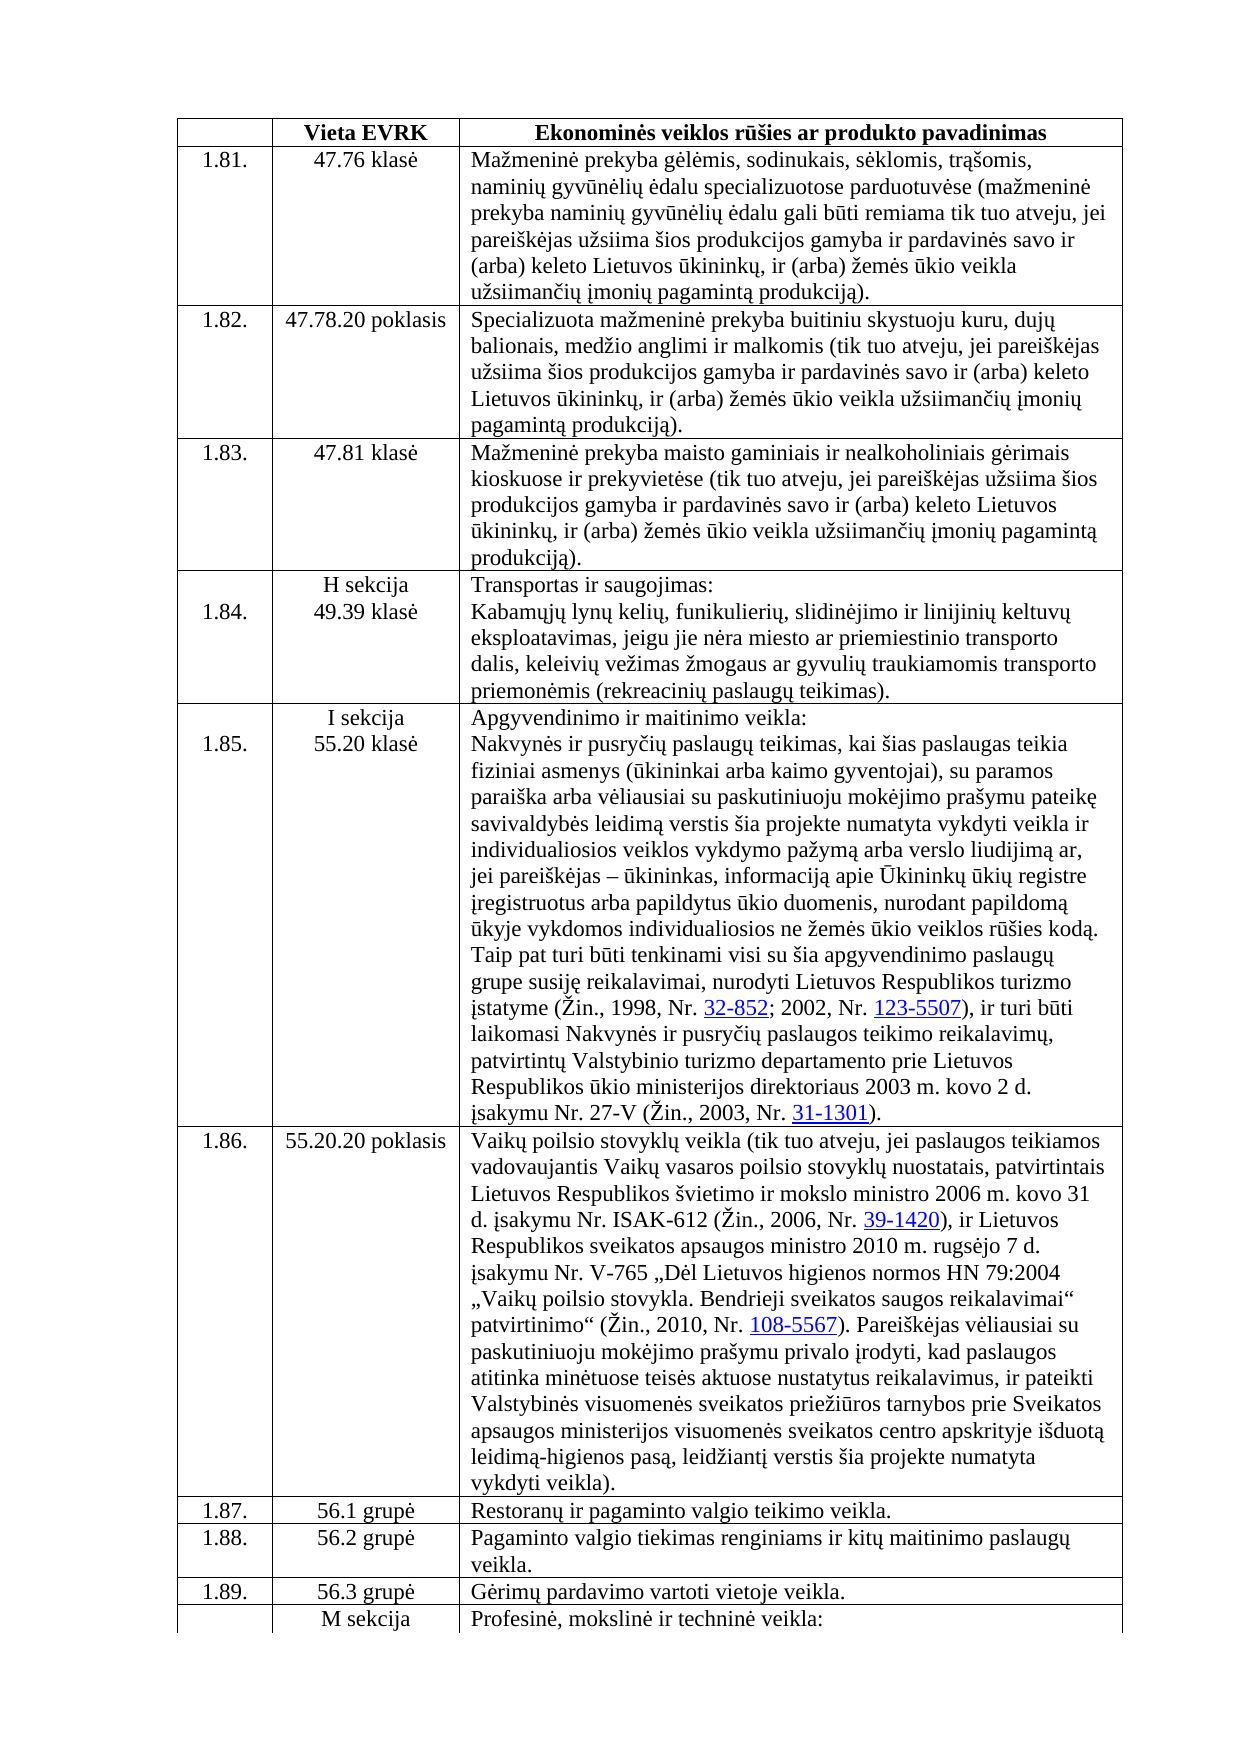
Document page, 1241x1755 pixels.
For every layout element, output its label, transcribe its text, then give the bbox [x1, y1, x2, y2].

table_cell 1.88. [178, 1524, 272, 1577]
table_cell 56.1 grupė [273, 1497, 459, 1523]
table_cell Kabamųjų lynų kelių, funikulierių, slidinėjimo ir linijinių keltuvų eksploatavimas, jeigu jie nėra miesto ar priemiestinio transporto dalis, keleivių vežimas žmogaus ar gyvulių traukiamomis transporto priemonėmis (rekreacinių paslaugų teikimas). [460, 598, 1122, 703]
table_cell I sekcija [273, 704, 459, 731]
table_cell 55.20 klasė [273, 731, 459, 1126]
table_cell 47.78.20 poklasis [273, 306, 459, 437]
table_cell 1.86. [178, 1127, 272, 1496]
table_cell Vaikų poilsio stovyklų veikla (tik tuo atveju, jei paslaugos teikiamos vadovaujantis Vaikų vasaros poilsio stovyklų nuostatais, patvirtintais Lietuvos Respublikos švietimo ir mokslo ministro 2006 m. kovo 31 d. įsakymu Nr. ISAK-612 (Žin., 2006, Nr. 39-1420), ir Lietuvos Respublikos sveikatos apsaugos ministro 2010 m. rugsėjo 7 d. įsakymu Nr. V-765 „Dėl Lietuvos higienos normos HN 79:2004 „Vaikų poilsio stovykla. Bendrieji sveikatos saugos reikalavimai“ patvirtinimo“ (Žin., 2010, Nr. 108-5567). Pareiškėjas vėliausiai su paskutiniuoju mokėjimo prašymu privalo įrodyti, kad paslaugos atitinka minėtuose teisės aktuose nustatytus reikalavimus, ir pateikti Valstybinės visuomenės sveikatos priežiūros tarnybos prie Sveikatos apsaugos ministerijos visuomenės sveikatos centro apskrityje išduotą leidimą-higienos pasą, leidžiantį verstis šia projekte numatyta vykdyti veikla). [460, 1127, 1122, 1496]
table_header Vieta EVRK [273, 119, 459, 146]
table_cell [178, 1605, 272, 1632]
table_cell 56.2 grupė [273, 1524, 459, 1577]
table_cell 1.81. [178, 147, 272, 305]
table_cell 55.20.20 poklasis [273, 1127, 459, 1496]
table_cell Profesinė, mokslinė ir techninė veikla: [460, 1605, 1122, 1632]
table_cell Restoranų ir pagaminto valgio teikimo veikla. [460, 1497, 1122, 1523]
table_cell 1.87. [178, 1497, 272, 1523]
table_cell Gėrimų pardavimo vartoti vietoje veikla. [460, 1578, 1122, 1604]
table_cell Apgyvendinimo ir maitinimo veikla: [460, 704, 1122, 731]
table_cell 1.89. [178, 1578, 272, 1604]
table_cell 47.81 klasė [273, 439, 459, 570]
table_cell 1.83. [178, 439, 272, 570]
table_cell Pagaminto valgio tiekimas renginiams ir kitų maitinimo paslaugų veikla. [460, 1524, 1122, 1577]
table_cell [178, 571, 272, 598]
table_cell 47.76 klasė [273, 147, 459, 305]
table_cell 1.82. [178, 306, 272, 437]
table_cell Mažmeninė prekyba gėlėmis, sodinukais, sėklomis, trąšomis, naminių gyvūnėlių ėdalu specializuotose parduotuvėse (mažmeninė prekyba naminių gyvūnėlių ėdalu gali būti remiama tik tuo atveju, jei pareiškėjas užsiima šios produkcijos gamyba ir pardavinės savo ir (arba) keleto Lietuvos ūkininkų, ir (arba) žemės ūkio veikla užsiimančių įmonių pagamintą produkciją). [460, 147, 1122, 305]
table_cell Nakvynės ir pusryčių paslaugų teikimas, kai šias paslaugas teikia fiziniai asmenys (ūkininkai arba kaimo gyventojai), su paramos paraiška arba vėliausiai su paskutiniuoju mokėjimo prašymu pateikę savivaldybės leidimą verstis šia projekte numatyta vykdyti veikla ir individualiosios veiklos vykdymo pažymą arba verslo liudijimą ar, jei pareiškėjas – ūkininkas, informaciją apie Ūkininkų ūkių registre įregistruotus arba papildytus ūkio duomenis, nurodant papildomą ūkyje vykdomos individualiosios ne žemės ūkio veiklos rūšies kodą. Taip pat turi būti tenkinami visi su šia apgyvendinimo paslaugų grupe susiję reikalavimai, nurodyti Lietuvos Respublikos turizmo įstatyme (Žin., 1998, Nr. 32-852; 2002, Nr. 123-5507), ir turi būti laikomasi Nakvynės ir pusryčių paslaugos teikimo reikalavimų, patvirtintų Valstybinio turizmo departamento prie Lietuvos Respublikos ūkio ministerijos direktoriaus 2003 m. kovo 2 d. įsakymu Nr. 27-V (Žin., 2003, Nr. 31-1301). [460, 731, 1122, 1126]
table_cell [178, 704, 272, 731]
table_cell Transportas ir saugojimas: [460, 571, 1122, 598]
table_cell Mažmeninė prekyba maisto gaminiais ir nealkoholiniais gėrimais kioskuose ir prekyvietėse (tik tuo atveju, jei pareiškėjas užsiima šios produkcijos gamyba ir pardavinės savo ir (arba) keleto Lietuvos ūkininkų, ir (arba) žemės ūkio veikla užsiimančių įmonių pagamintą produkciją). [460, 439, 1122, 570]
table_cell 56.3 grupė [273, 1578, 459, 1604]
table_header [178, 119, 272, 146]
table_cell M sekcija [273, 1605, 459, 1632]
table_cell 1.85. [178, 731, 272, 1126]
table_cell 49.39 klasė [273, 598, 459, 703]
table_header Ekonominės veiklos rūšies ar produkto pavadinimas [460, 119, 1122, 146]
table_cell 1.84. [178, 598, 272, 703]
table_cell Specializuota mažmeninė prekyba buitiniu skystuoju kuru, dujų balionais, medžio anglimi ir malkomis (tik tuo atveju, jei pareiškėjas užsiima šios produkcijos gamyba ir pardavinės savo ir (arba) keleto Lietuvos ūkininkų, ir (arba) žemės ūkio veikla užsiimančių įmonių pagamintą produkciją). [460, 306, 1122, 437]
table_cell H sekcija [273, 571, 459, 598]
